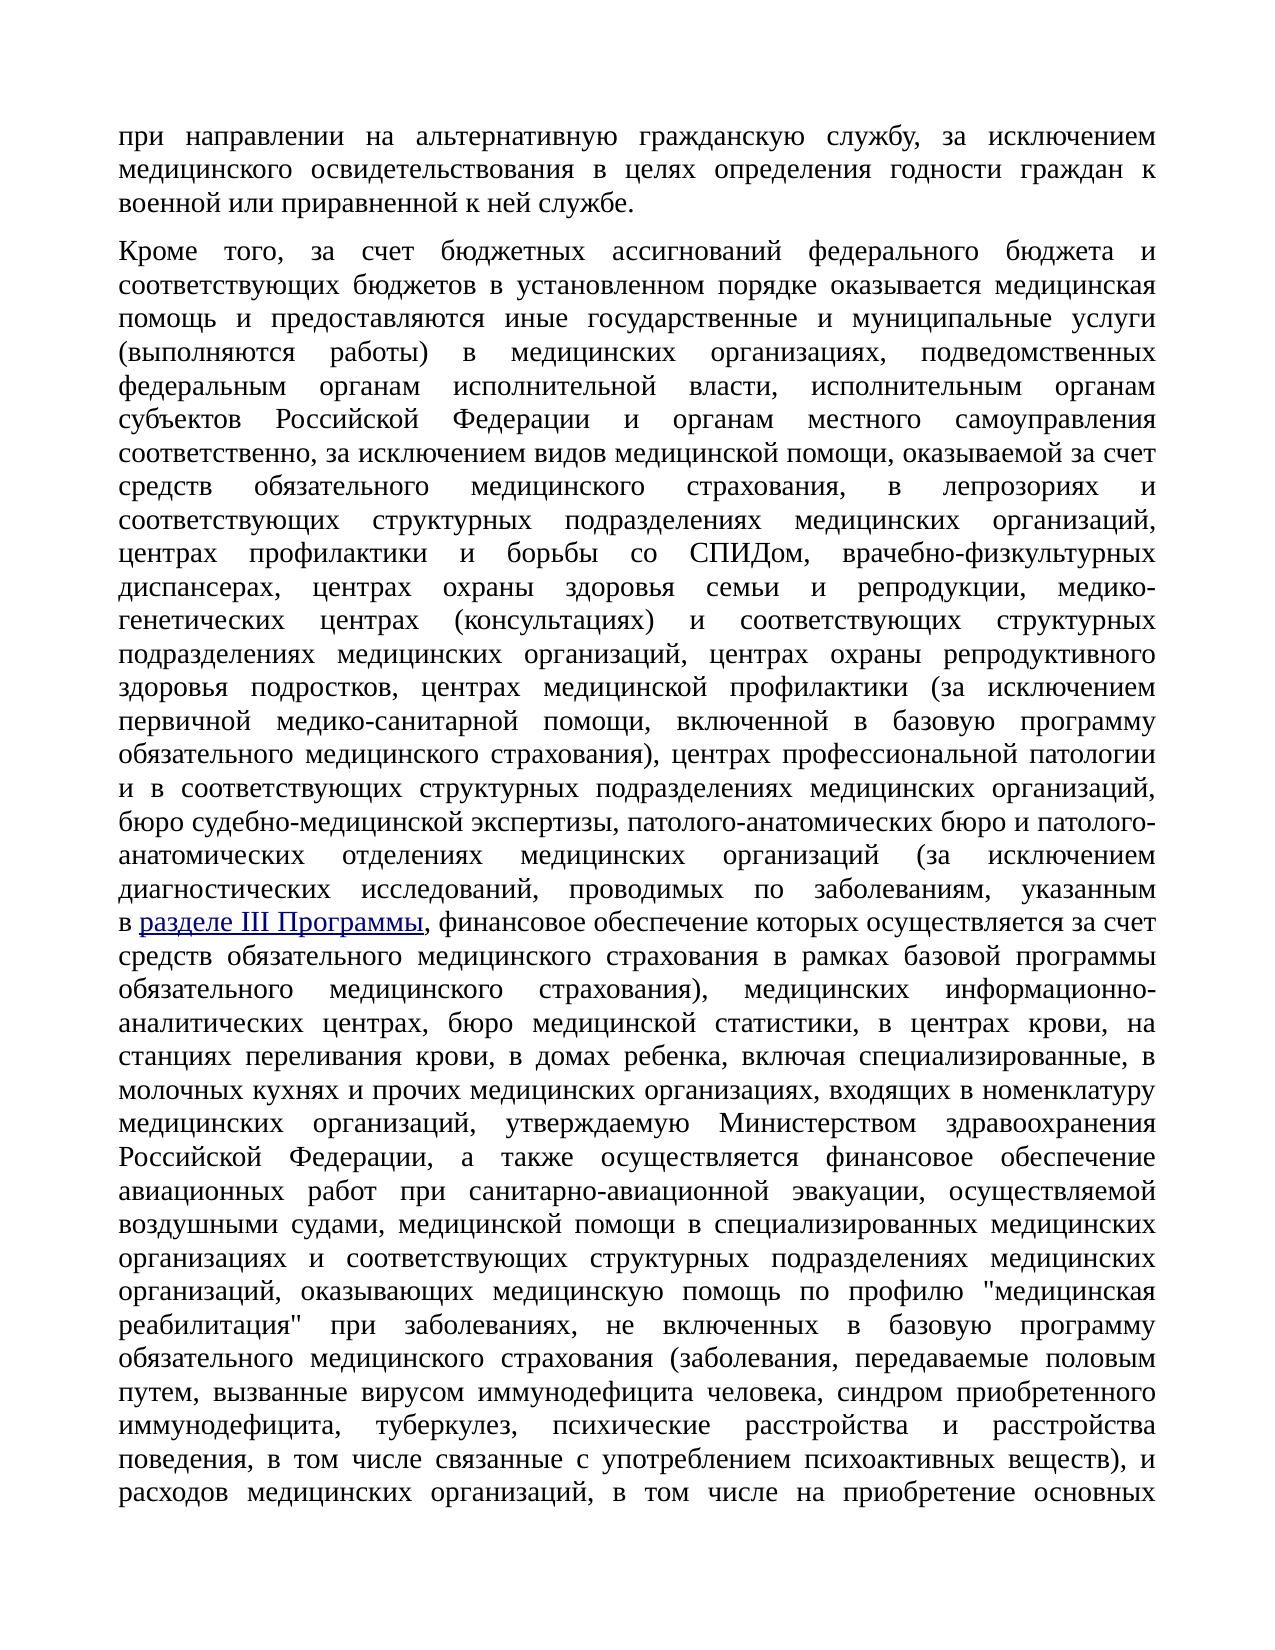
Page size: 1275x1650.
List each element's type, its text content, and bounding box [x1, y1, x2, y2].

text при направлении на альтернативную гражданскую службу, за исключением медицинского освидетельствования в целях определения годности граждан к военной или приравненной к ней службе. [118, 118, 1157, 219]
text Кроме того, за счет бюджетных ассигнований федерального бюджета и соответствующих бюджетов в установленном порядке оказывается медицинская помощь и предоставляются иные государственные и муниципальные услуги (выполняются работы) в медицинских организациях, подведомственных федеральным органам исполнительной власти, исполнительным органам субъектов Российской Федерации и органам местного самоуправления соответственно, за исключением видов медицинской помощи, оказываемой за счет средств обязательного медицинского страхования, в лепрозориях и соответствующих структурных подразделениях медицинских организаций, центрах профилактики и борьбы со СПИДом, врачебно-физкультурных диспансерах, центрах охраны здоровья семьи и репродукции, медико-генетических центрах (консультациях) и соответствующих структурных подразделениях медицинских организаций, центрах охраны репродуктивного здоровья подростков, центрах медицинской профилактики (за исключением первичной медико-санитарной помощи, включенной в базовую программу обязательного медицинского страхования), центрах профессиональной патологии и в соответствующих структурных подразделениях медицинских организаций, бюро судебно-медицинской экспертизы, патолого-анатомических бюро и патолого-анатомических отделениях медицинских организаций (за исключением диагностических исследований, проводимых по заболеваниям, указанным в разделе III Программы, финансовое обеспечение которых осуществляется за счет средств обязательного медицинского страхования в рамках базовой программы обязательного медицинского страхования), медицинских информационно-аналитических центрах, бюро медицинской статистики, в центрах крови, на станциях переливания крови, в домах ребенка, включая специализированные, в молочных кухнях и прочих медицинских организациях, входящих в номенклатуру медицинских организаций, утверждаемую Министерством здравоохранения Российской Федерации, а также осуществляется финансовое обеспечение авиационных работ при санитарно-авиационной эвакуации, осуществляемой воздушными судами, медицинской помощи в специализированных медицинских организациях и соответствующих структурных подразделениях медицинских организаций, оказывающих медицинскую помощь по профилю "медицинская реабилитация" при заболеваниях, не включенных в базовую программу обязательного медицинского страхования (заболевания, передаваемые половым путем, вызванные вирусом иммунодефицита человека, синдром приобретенного иммунодефицита, туберкулез, психические расстройства и расстройства поведения, в том числе связанные с употреблением психоактивных веществ), и расходов медицинских организаций, в том числе на приобретение основных [118, 233, 1157, 1508]
